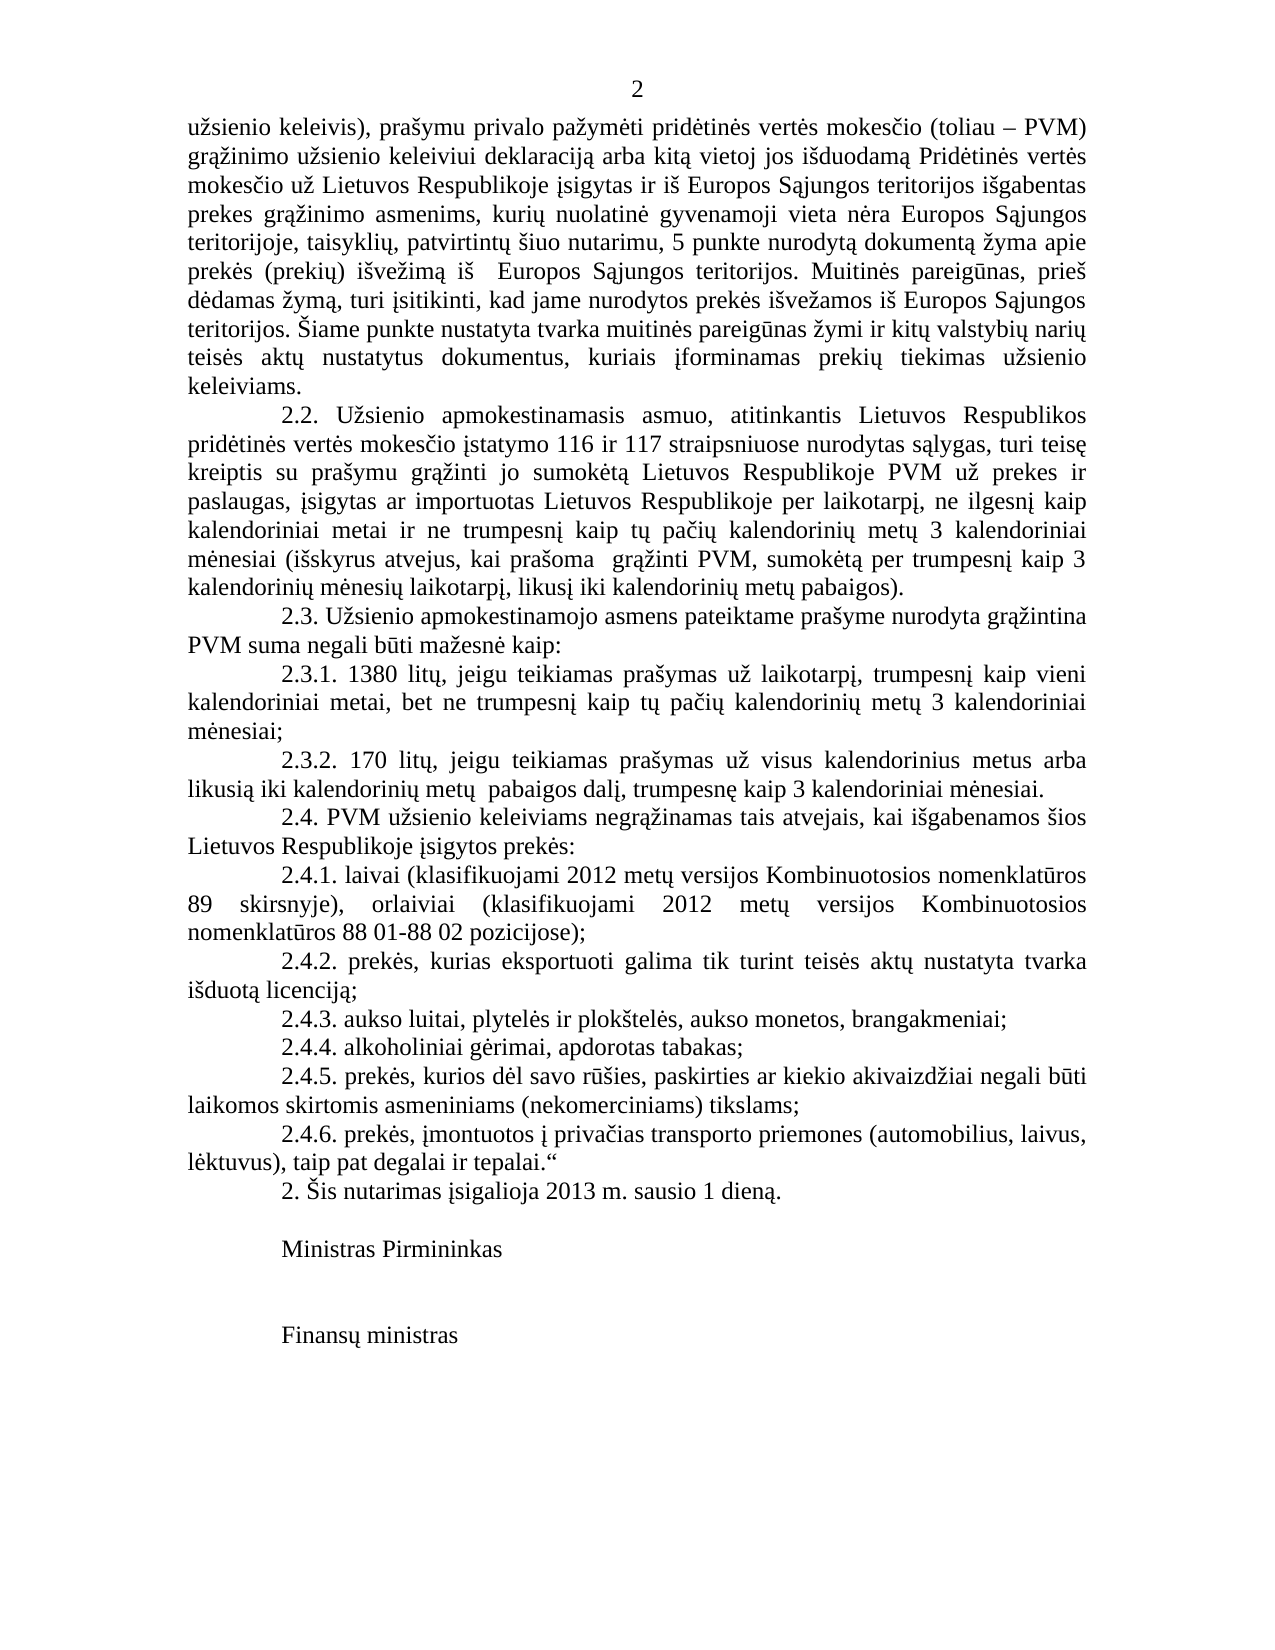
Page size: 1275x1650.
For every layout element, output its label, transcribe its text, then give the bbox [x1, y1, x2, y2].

text 2.4.2. prekės, kurias eksportuoti galima tik turint teisės aktų nustatyta tvarka išduotą licenciją; [187, 946, 1087, 1004]
text Ministras Pirmininkas [187, 1234, 1078, 1262]
text 2.3.2. 170 litų, jeigu teikiamas prašymas už visus kalendorinius metus arba likusią iki kalendorinių metų pabaigos dalį, trumpesnę kaip 3 kalendoriniai mėnesiai. [187, 745, 1087, 802]
text 2.2. Užsienio apmokestinamasis asmuo, atitinkantis Lietuvos Respublikos pridėtinės vertės mokesčio įstatymo 116 ir 117 straipsniuose nurodytas sąlygas, turi teisę kreiptis su prašymu grąžinti jo sumokėtą Lietuvos Respublikoje PVM už prekes ir paslaugas, įsigytas ar importuotas Lietuvos Respublikoje per laikotarpį, ne ilgesnį kaip kalendoriniai metai ir ne trumpesnį kaip tų pačių kalendorinių metų 3 kalendoriniai mėnesiai (išskyrus atvejus, kai prašoma grąžinti PVM, sumokėtą per trumpesnį kaip 3 kalendorinių mėnesių laikotarpį, likusį iki kalendorinių metų pabaigos). [187, 400, 1087, 601]
text 2.4.6. prekės, įmontuotos į privačias transporto priemones (automobilius, laivus, lėktuvus), taip pat degalai ir tepalai.“ [187, 1119, 1087, 1176]
text 2.4.4. alkoholiniai gėrimai, apdorotas tabakas; [187, 1032, 1087, 1061]
text 2.4.5. prekės, kurios dėl savo rūšies, paskirties ar kiekio akivaizdžiai negali būti laikomos skirtomis asmeniniams (nekomerciniams) tikslams; [187, 1061, 1087, 1119]
text 2. Šis nutarimas įsigalioja 2013 m. sausio 1 dieną. [187, 1176, 1087, 1205]
text 2.3. Užsienio apmokestinamojo asmens pateiktame prašyme nurodyta grąžintina PVM suma negali būti mažesnė kaip: [187, 601, 1087, 659]
text 2.3.1. 1380 litų, jeigu teikiamas prašymas už laikotarpį, trumpesnį kaip vieni kalendoriniai metai, bet ne trumpesnį kaip tų pačių kalendorinių metų 3 kalendoriniai mėnesiai; [187, 659, 1087, 745]
text 2.4.3. aukso luitai, plytelės ir plokštelės, aukso monetos, brangakmeniai; [187, 1004, 1087, 1032]
text 2.4.1. laivai (klasifikuojami 2012 metų versijos Kombinuotosios nomenklatūros 89 skirsnyje), orlaiviai (klasifikuojami 2012 metų versijos Kombinuotosios nomenklatūros 88 01-88 02 pozicijose); [187, 860, 1087, 946]
text 2.4. PVM užsienio keleiviams negrąžinamas tais atvejais, kai išgabenamos šios Lietuvos Respublikoje įsigytos prekės: [187, 802, 1087, 860]
text Finansų ministras [187, 1320, 1087, 1349]
text užsienio keleivis), prašymu privalo pažymėti pridėtinės vertės mokesčio (toliau – PVM) grąžinimo užsienio keleiviui deklaraciją arba kitą vietoj jos išduodamą Pridėtinės vertės mokesčio už Lietuvos Respublikoje įsigytas ir iš Europos Sąjungos teritorijos išgabentas prekes grąžinimo asmenims, kurių nuolatinė gyvenamoji vieta nėra Europos Sąjungos teritorijoje, taisyklių, patvirtintų šiuo nutarimu, 5 punkte nurodytą dokumentą žyma apie prekės (prekių) išvežimą iš Europos Sąjungos teritorijos. Muitinės pareigūnas, prieš dėdamas žymą, turi įsitikinti, kad jame nurodytos prekės išvežamos iš Europos Sąjungos teritorijos. Šiame punkte nustatyta tvarka muitinės pareigūnas žymi ir kitų valstybių narių teisės aktų nustatytus dokumentus, kuriais įforminamas prekių tiekimas užsienio keleiviams. [187, 112, 1087, 400]
